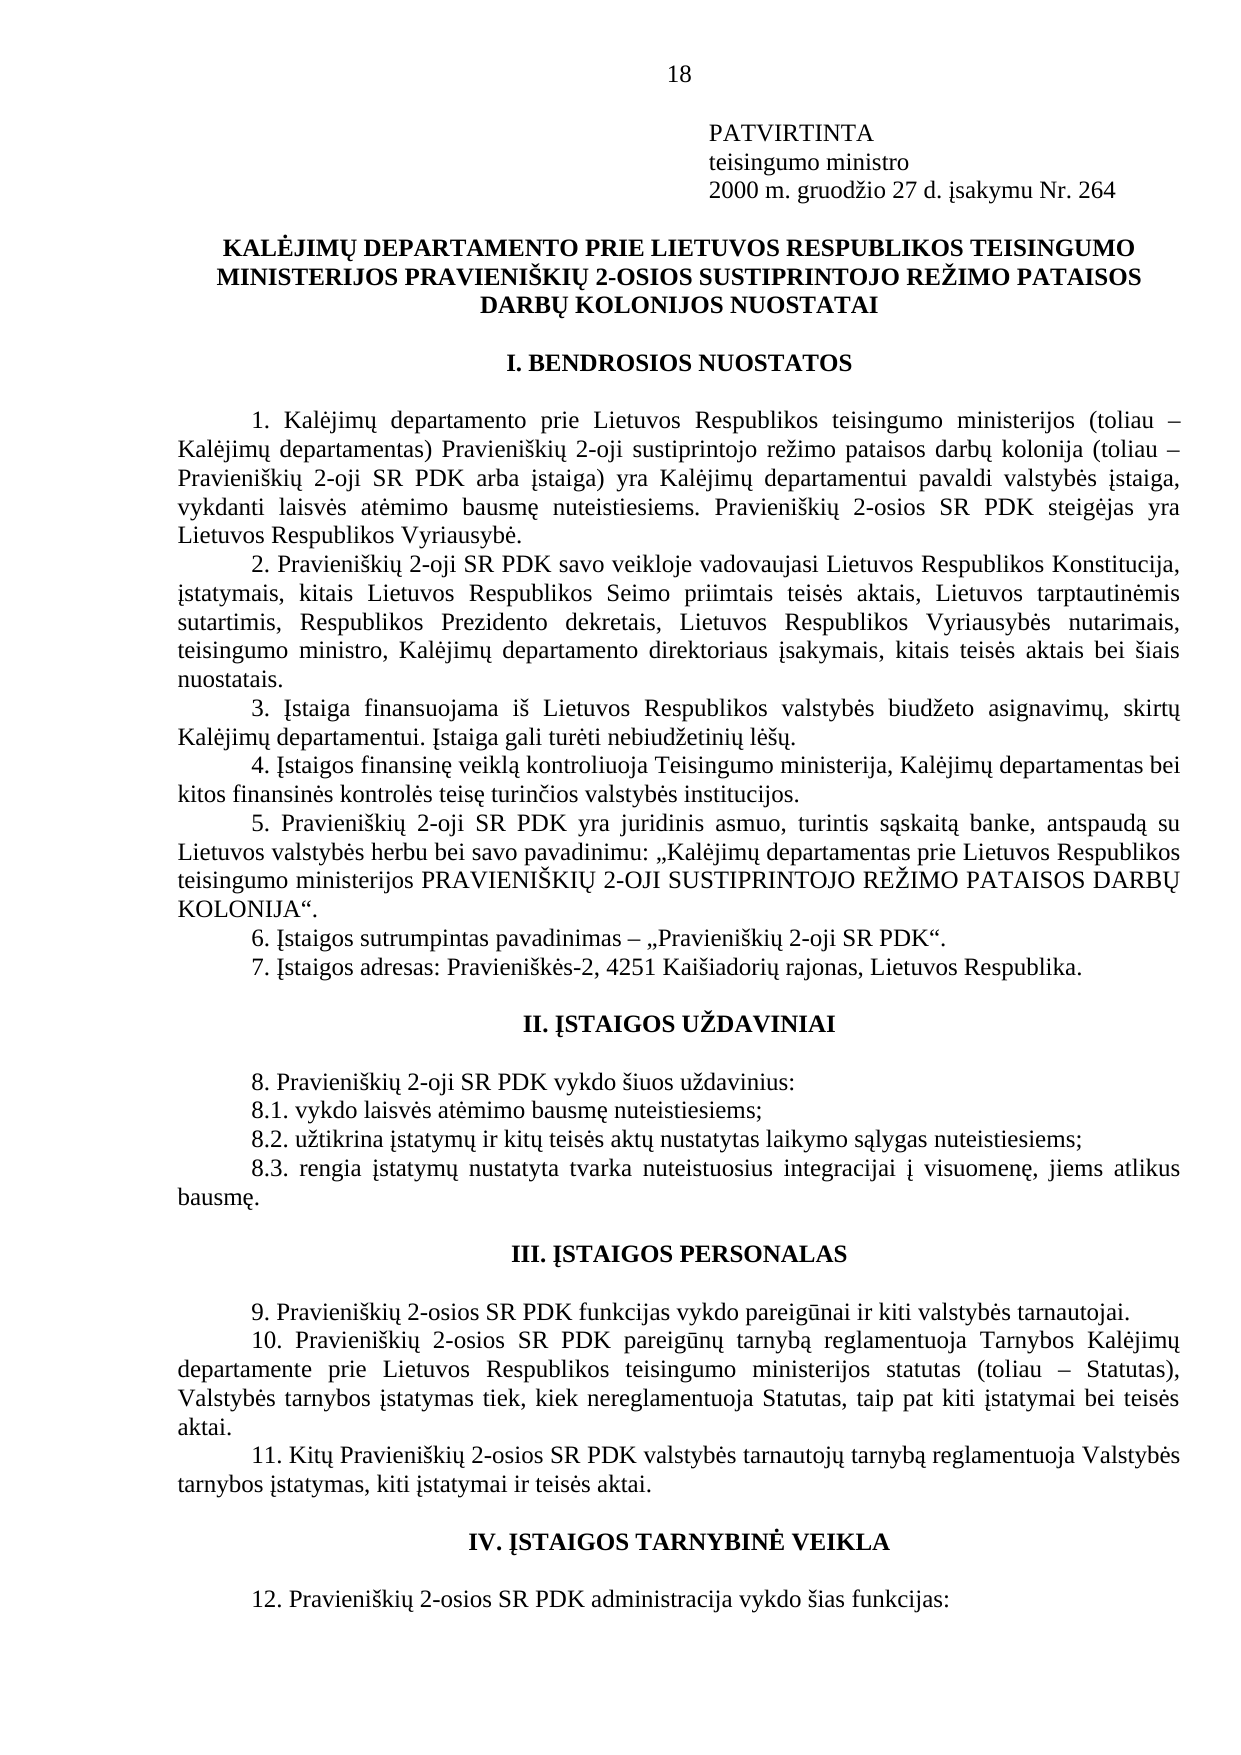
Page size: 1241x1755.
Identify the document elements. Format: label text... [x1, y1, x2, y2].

text 6. Įstaigos sutrumpintas pavadinimas – „Pravieniškių 2-oji SR PDK“. [177, 923, 1181, 952]
text III. ĮSTAIGOS PERSONALAS [177, 1239, 1181, 1268]
text II. ĮSTAIGOS UŽDAVINIAI [177, 1009, 1181, 1038]
text 3. Įstaiga finansuojama iš Lietuvos Respublikos valstybės biudžeto asignavimų, skirtų Kalėjimų departamentui. Įstaiga gali turėti nebiudžetinių lėšų. [177, 693, 1181, 751]
text 8.3. rengia įstatymų nustatyta tvarka nuteistuosius integracijai į visuomenę, jiems atlikus bausmę. [177, 1153, 1181, 1211]
text PATVIRTINTA [709, 118, 1181, 147]
text I. BENDROSIOS NUOSTATOS [177, 348, 1181, 377]
text 8.2. užtikrina įstatymų ir kitų teisės aktų nustatytas laikymo sąlygas nuteistiesiems; [177, 1124, 1181, 1153]
text IV. ĮSTAIGOS TARNYBINĖ VEIKLA [177, 1527, 1181, 1556]
text 10. Pravieniškių 2-osios SR PDK pareigūnų tarnybą reglamentuoja Tarnybos Kalėjimų departamente prie Lietuvos Respublikos teisingumo ministerijos statutas (toliau – Statutas), Valstybės tarnybos įstatymas tiek, kiek nereglamentuoja Statutas, taip pat kiti įstatymai bei teisės aktai. [177, 1326, 1181, 1441]
text 8. Pravieniškių 2-oji SR PDK vykdo šiuos uždavinius: [177, 1067, 1181, 1096]
text 5. Pravieniškių 2-oji SR PDK yra juridinis asmuo, turintis sąskaitą banke, antspaudą su Lietuvos valstybės herbu bei savo pavadinimu: „Kalėjimų departamentas prie Lietuvos Respublikos teisingumo ministerijos PRAVIENIŠKIŲ 2-OJI SUSTIPRINTOJO REŽIMO PATAISOS DARBŲ KOLONIJA“. [177, 808, 1181, 923]
text KALĖJIMŲ DEPARTAMENTO PRIE LIETUVOS RESPUBLIKOS TEISINGUMO MINISTERIJOS PRAVIENIŠKIŲ 2-OSIOS SUSTIPRINTOJO REŽIMO PATAISOS DARBŲ KOLONIJOS NUOSTATAI [177, 233, 1181, 319]
text 11. Kitų Pravieniškių 2-osios SR PDK valstybės tarnautojų tarnybą reglamentuoja Valstybės tarnybos įstatymas, kiti įstatymai ir teisės aktai. [177, 1441, 1181, 1498]
text teisingumo ministro [177, 147, 1181, 176]
text 4. Įstaigos finansinę veiklą kontroliuoja Teisingumo ministerija, Kalėjimų departamentas bei kitos finansinės kontrolės teisę turinčios valstybės institucijos. [177, 751, 1181, 808]
text 2. Pravieniškių 2-oji SR PDK savo veikloje vadovaujasi Lietuvos Respublikos Konstitucija, įstatymais, kitais Lietuvos Respublikos Seimo priimtais teisės aktais, Lietuvos tarptautinėmis sutartimis, Respublikos Prezidento dekretais, Lietuvos Respublikos Vyriausybės nutarimais, teisingumo ministro, Kalėjimų departamento direktoriaus įsakymais, kitais teisės aktais bei šiais nuostatais. [177, 549, 1181, 693]
text 7. Įstaigos adresas: Pravieniškės-2, 4251 Kaišiadorių rajonas, Lietuvos Respublika. [177, 952, 1181, 981]
text 9. Pravieniškių 2-osios SR PDK funkcijas vykdo pareigūnai ir kiti valstybės tarnautojai. [177, 1297, 1181, 1326]
text 8.1. vykdo laisvės atėmimo bausmę nuteistiesiems; [177, 1096, 1181, 1124]
text 2000 m. gruodžio 27 d. įsakymu Nr. 264 [177, 176, 1181, 204]
text 1. Kalėjimų departamento prie Lietuvos Respublikos teisingumo ministerijos (toliau – Kalėjimų departamentas) Pravieniškių 2-oji sustiprintojo režimo pataisos darbų kolonija (toliau – Pravieniškių 2-oji SR PDK arba įstaiga) yra Kalėjimų departamentui pavaldi valstybės įstaiga, vykdanti laisvės atėmimo bausmę nuteistiesiems. Pravieniškių 2-osios SR PDK steigėjas yra Lietuvos Respublikos Vyriausybė. [177, 406, 1181, 549]
text 12. Pravieniškių 2-osios SR PDK administracija vykdo šias funkcijas: [177, 1584, 1181, 1613]
